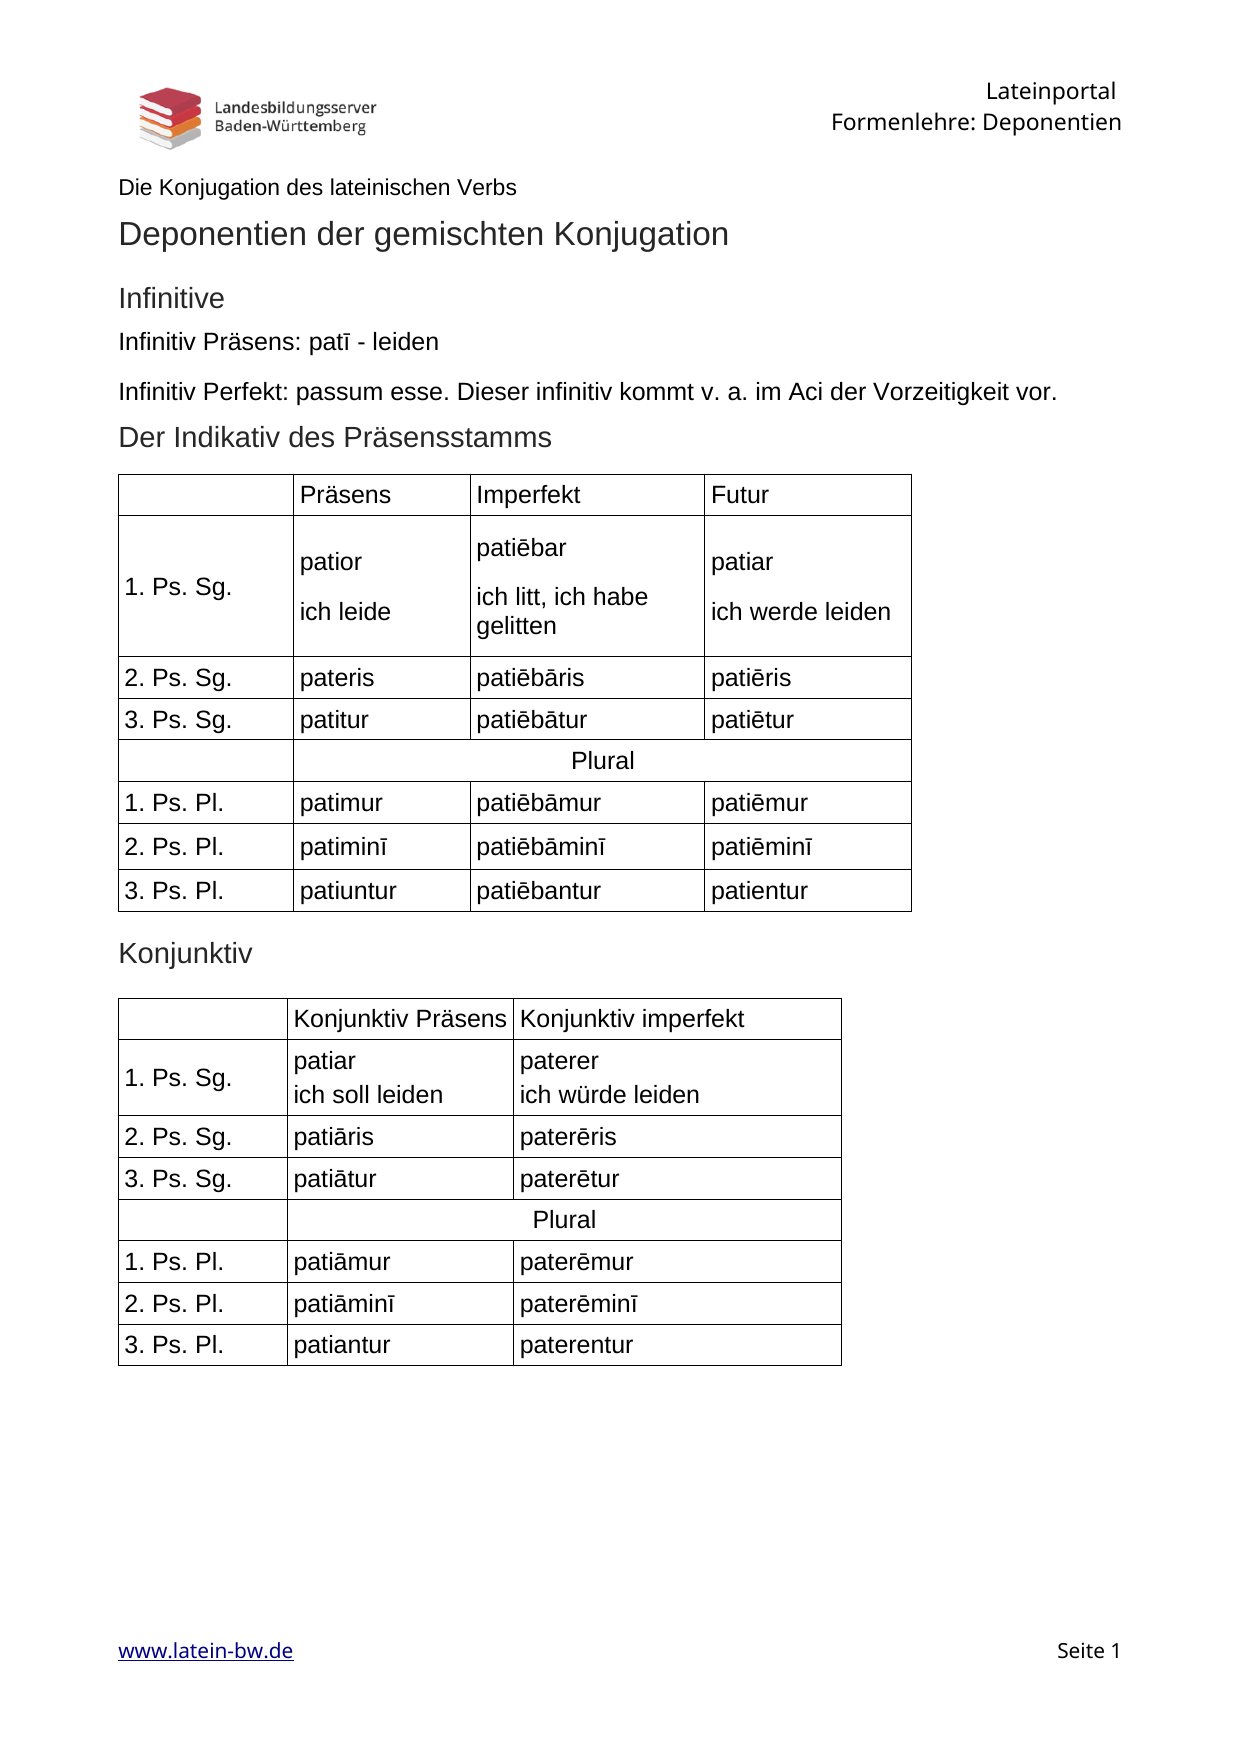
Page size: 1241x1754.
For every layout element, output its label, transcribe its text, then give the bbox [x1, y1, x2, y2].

table_cell 2. Ps. Pl. [119, 1283, 287, 1323]
table_cell patiētur [705, 699, 911, 739]
table_cell [119, 1200, 287, 1240]
table_cell Plural [288, 1200, 841, 1240]
table_header Futur [705, 475, 911, 515]
table_cell patientur [705, 870, 911, 911]
table_header [119, 475, 293, 515]
table_cell 1. Ps. Sg. [119, 516, 293, 656]
table_cell paterēmur [514, 1241, 841, 1282]
table_cell patior ich leide [294, 516, 470, 656]
table_cell patiēminī [705, 824, 911, 869]
table_cell patiēbar ich litt, ich habe gelitten [471, 516, 704, 656]
table_cell patiātur [288, 1158, 513, 1198]
table_cell patiminī [294, 824, 470, 869]
table_cell 3. Ps. Pl. [119, 1325, 287, 1365]
table_cell patiēris [705, 657, 911, 698]
table_cell patiāris [288, 1116, 513, 1157]
table_cell patitur [294, 699, 470, 739]
table_cell patimur [294, 782, 470, 823]
table_cell [119, 740, 293, 781]
subtitle Konjunktiv [118, 937, 1122, 970]
table_cell patiēbātur [471, 699, 704, 739]
table_cell 1. Ps. Pl. [119, 782, 293, 823]
subtitle Der Indikativ des Präsensstamms [118, 420, 1122, 453]
table_cell patiēbāris [471, 657, 704, 698]
subtitle Deponentien der gemischten Konjugation [118, 214, 1122, 253]
table_cell patiar ich werde leiden [705, 516, 911, 656]
table_header Konjunktiv imperfekt [514, 999, 841, 1039]
table_cell 2. Ps. Sg. [119, 1116, 287, 1157]
text Infinitiv Präsens: patī - leiden [118, 327, 1122, 356]
table_cell 2. Ps. Pl. [119, 824, 293, 869]
table_cell patiar ich soll leiden [288, 1040, 513, 1115]
table_cell Plural [294, 740, 911, 781]
table_cell patiēmur [705, 782, 911, 823]
table_cell 3. Ps. Pl. [119, 870, 293, 911]
table_cell 1. Ps. Sg. [119, 1040, 287, 1115]
subtitle Infinitive [118, 281, 1122, 314]
table_header Imperfekt [471, 475, 704, 515]
table_cell patiuntur [294, 870, 470, 911]
table_cell paterētur [514, 1158, 841, 1198]
table_cell patiāminī [288, 1283, 513, 1323]
table_header Konjunktiv Präsens [288, 999, 513, 1039]
table_cell 1. Ps. Pl. [119, 1241, 287, 1282]
table_cell 3. Ps. Sg. [119, 1158, 287, 1198]
table_cell patiēbantur [471, 870, 704, 911]
table_cell patiēbāminī [471, 824, 704, 869]
table_cell patiēbāmur [471, 782, 704, 823]
table_cell paterēris [514, 1116, 841, 1157]
picture [129, 76, 380, 157]
table_cell 3. Ps. Sg. [119, 699, 293, 739]
table_cell paterentur [514, 1325, 841, 1365]
table_cell 2. Ps. Sg. [119, 657, 293, 698]
table_cell patiāmur [288, 1241, 513, 1282]
table_cell paterēminī [514, 1283, 841, 1323]
table_cell pateris [294, 657, 470, 698]
table_header Präsens [294, 475, 470, 515]
table_header [119, 999, 287, 1039]
text Die Konjugation des lateinischen Verbs [118, 173, 1122, 200]
text Infinitiv Perfekt: passum esse. Dieser infinitiv kommt v. a. im Aci der Vorzeitigkeit vor. [118, 377, 1122, 405]
table_cell paterer ich würde leiden [514, 1040, 841, 1115]
table_cell patiantur [288, 1325, 513, 1365]
